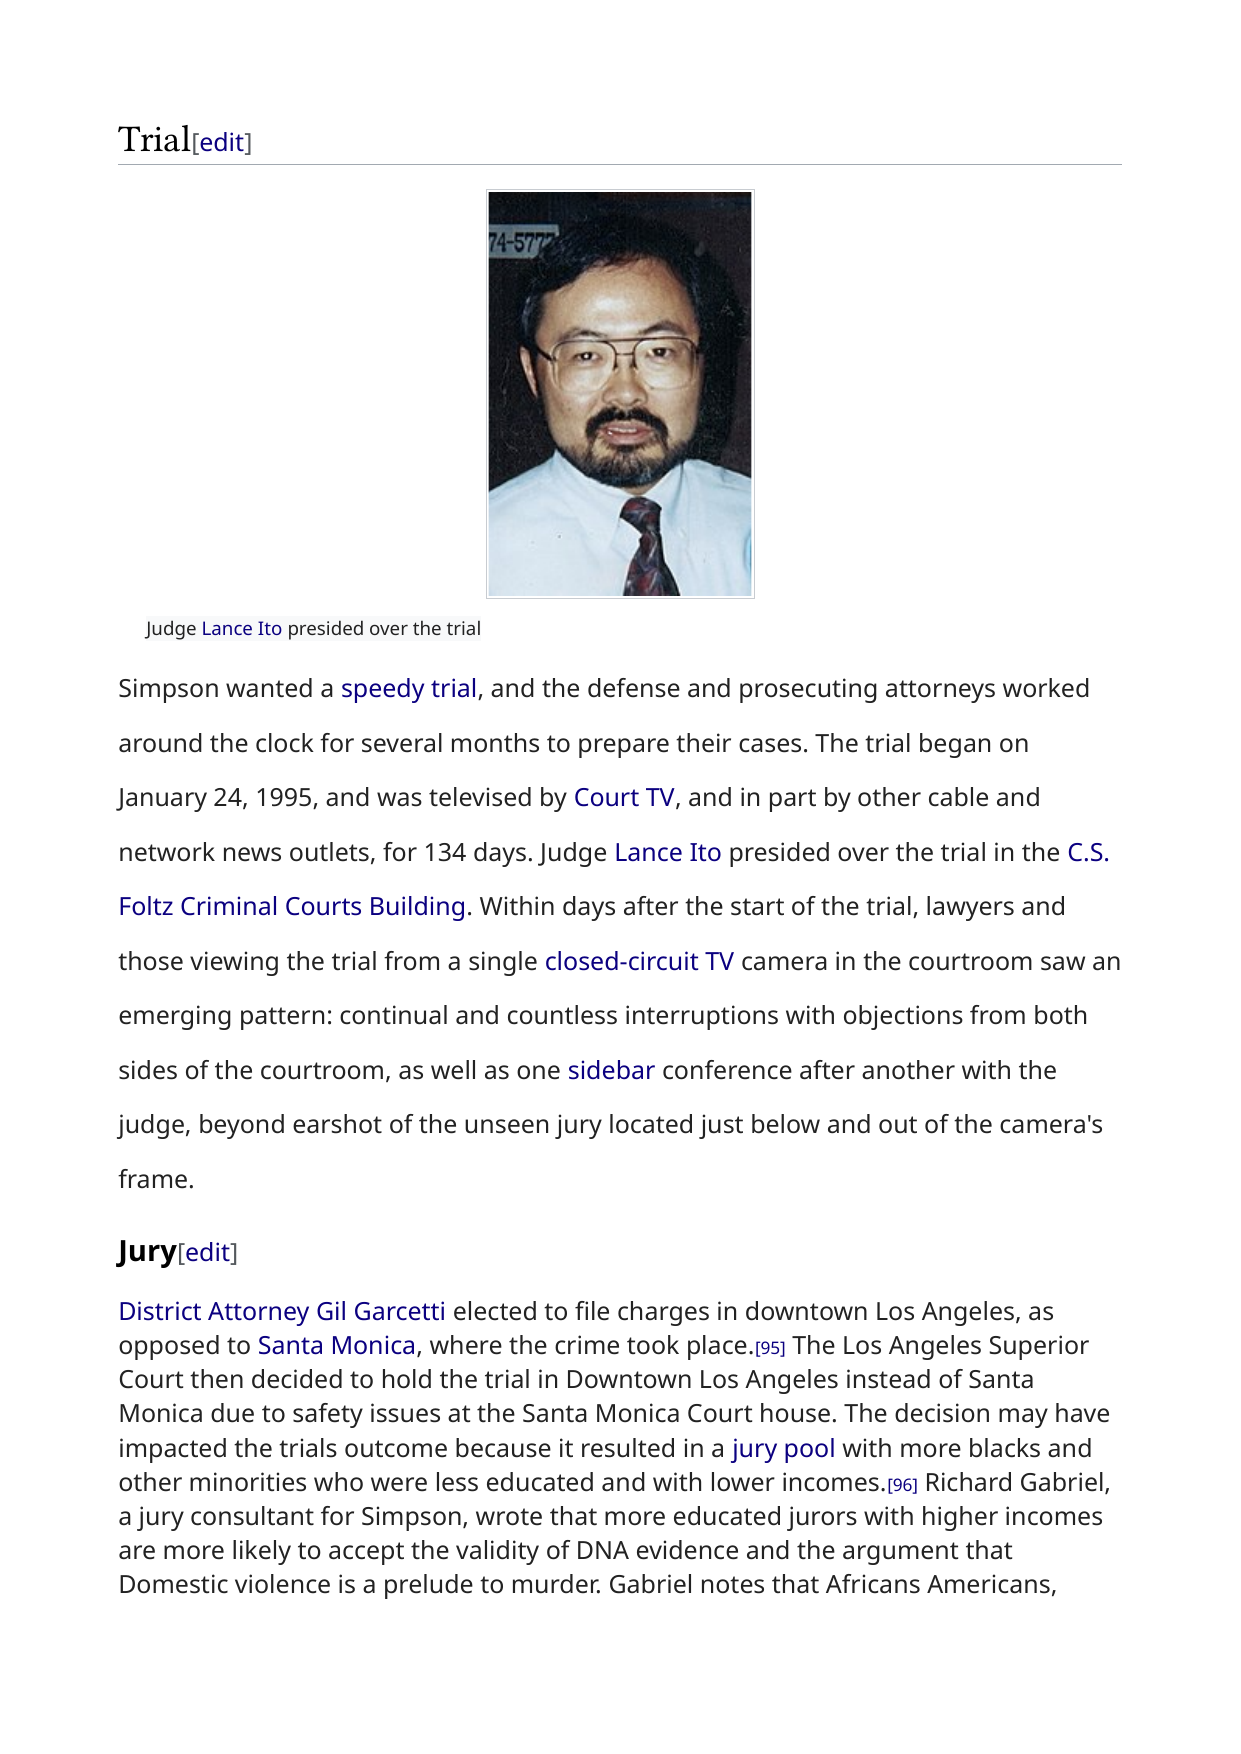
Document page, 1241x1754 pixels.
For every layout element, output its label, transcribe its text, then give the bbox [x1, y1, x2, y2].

text District Attorney Gil Garcetti elected to file charges in downtown Los Angeles, as opposed to Santa Monica, where the crime took place.[95] The Los Angeles Superior Court then decided to hold the trial in Downtown Los Angeles instead of Santa Monica due to safety issues at the Santa Monica Court house. The decision may have impacted the trials outcome because it resulted in a jury pool with more blacks and other minorities who were less educated and with lower incomes.[96] Richard Gabriel, a jury consultant for Simpson, wrote that more educated jurors with higher incomes are more likely to accept the validity of DNA evidence and the argument that Domestic violence is a prelude to murder. Gabriel notes that Africans Americans, [118, 1294, 1122, 1601]
subtitle Jury[edit] [118, 1231, 1122, 1270]
subtitle Trial[edit] [118, 118, 1122, 164]
picture [488, 192, 752, 596]
text Judge Lance Ito presided over the trial [123, 616, 1122, 641]
text Simpson wanted a speedy trial, and the defense and prosecuting attorneys worked around the clock for several months to prepare their cases. The trial began on January 24, 1995, and was televised by Court TV, and in part by other cable and network news outlets, for 134 days. Judge Lance Ito presided over the trial in the C.S. Foltz Criminal Courts Building. Within days after the start of the trial, lawyers and those viewing the trial from a single closed-circuit TV camera in the courtroom saw an emerging pattern: continual and countless interruptions with objections from both sides of the courtroom, as well as one sidebar conference after another with the judge, beyond earshot of the unseen jury located just below and out of the camera's frame. [118, 671, 1122, 1196]
